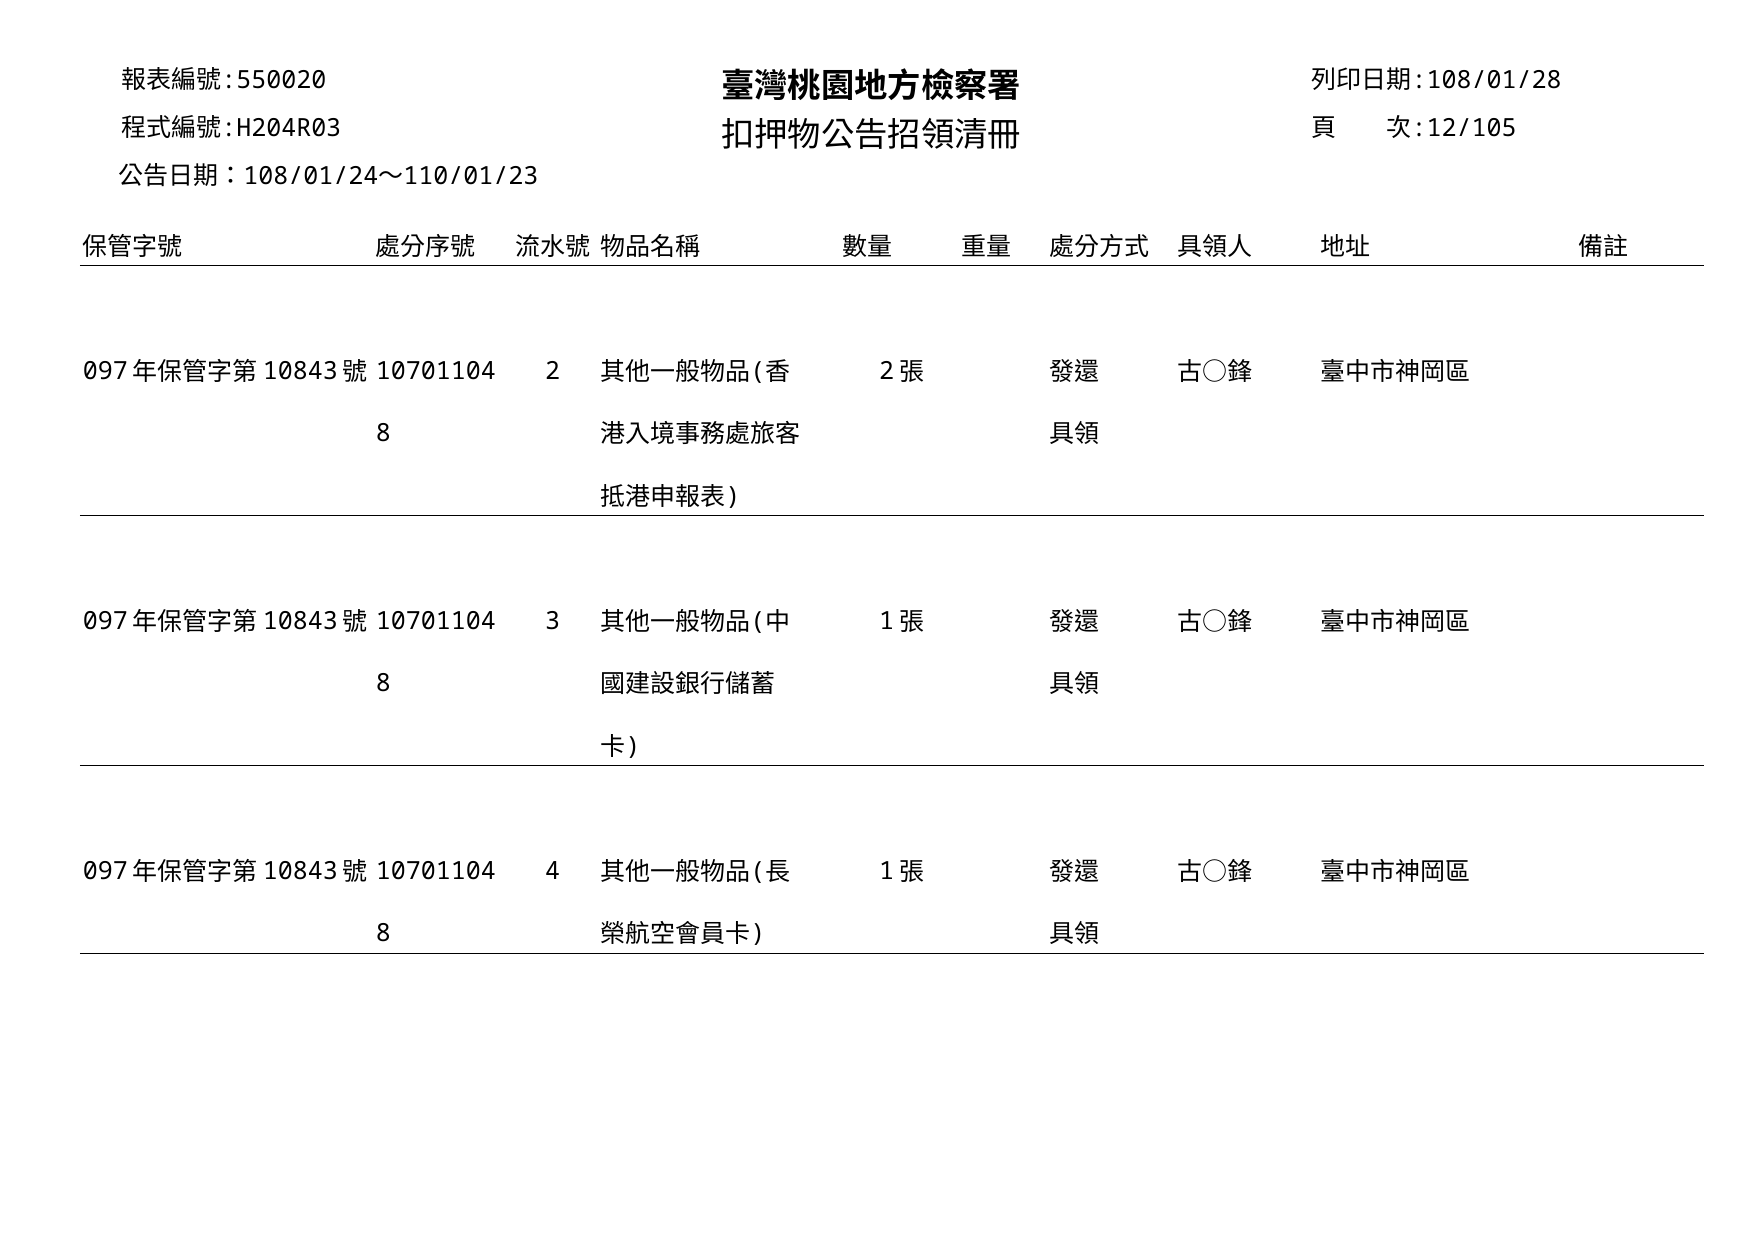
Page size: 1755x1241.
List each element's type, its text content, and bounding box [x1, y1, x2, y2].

table_cell 1張 [808, 516, 927, 765]
table_cell [927, 766, 1046, 953]
table_header 地址 [1317, 203, 1575, 265]
table_header 保管字號 [80, 203, 373, 265]
table_cell 其他一般物品(中國建設銀行儲蓄卡) [597, 516, 807, 765]
table_cell 臺中市神岡區 [1317, 766, 1575, 953]
table_cell 107011048 [373, 516, 507, 765]
table_cell 古○鋒 [1175, 516, 1317, 765]
table_cell 097年保管字第10843號 [80, 766, 373, 953]
table_header 重量 [927, 203, 1046, 265]
table_cell 4 [507, 766, 597, 953]
table_header 處分序號 [373, 203, 507, 265]
table_cell 臺中市神岡區 [1317, 266, 1575, 515]
table_cell 發還 具領 [1046, 516, 1175, 765]
table_cell 其他一般物品(長榮航空會員卡) [597, 766, 807, 953]
table_header 物品名稱 [597, 203, 807, 265]
table_cell [927, 266, 1046, 515]
table_cell 107011048 [373, 766, 507, 953]
table_cell 097年保管字第10843號 [80, 516, 373, 765]
table_cell 發還 具領 [1046, 266, 1175, 515]
table_cell 3 [507, 516, 597, 765]
table_header 備註 [1575, 203, 1704, 265]
table_cell 2張 [808, 266, 927, 515]
table_cell [1575, 266, 1704, 515]
table_cell [927, 516, 1046, 765]
table_cell 2 [507, 266, 597, 515]
table_cell 1張 [808, 766, 927, 953]
table_cell [1575, 766, 1704, 953]
table_cell 107011048 [373, 266, 507, 515]
table_header 流水號 [507, 203, 597, 265]
table_header 處分方式 [1046, 203, 1175, 265]
table_cell 其他一般物品(香港入境事務處旅客抵港申報表) [597, 266, 807, 515]
table_cell 發還 具領 [1046, 766, 1175, 953]
table_cell 臺中市神岡區 [1317, 516, 1575, 765]
table_cell 097年保管字第10843號 [80, 266, 373, 515]
table_cell 古○鋒 [1175, 266, 1317, 515]
table_header 具領人 [1175, 203, 1317, 265]
table_header 數量 [808, 203, 927, 265]
table_cell 古○鋒 [1175, 766, 1317, 953]
table_cell [1575, 516, 1704, 765]
